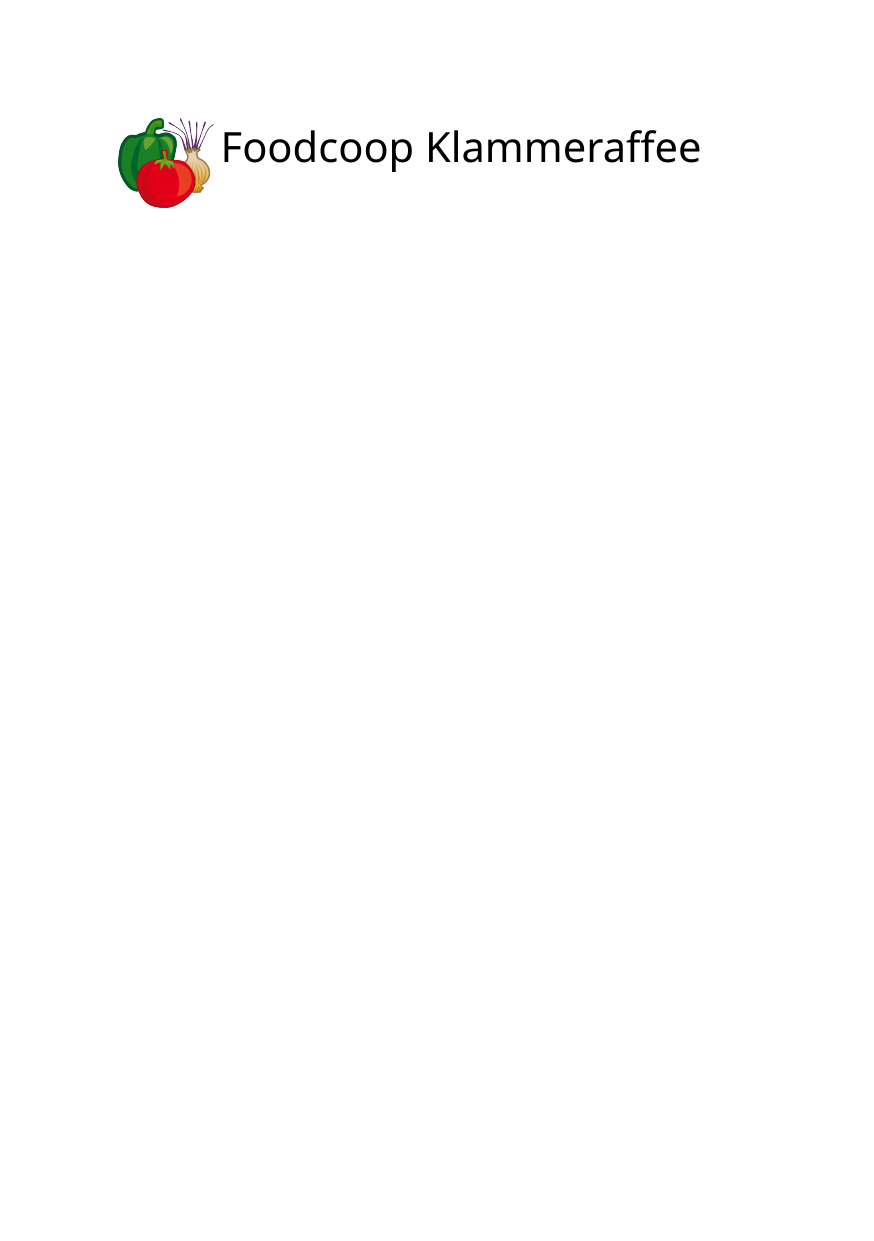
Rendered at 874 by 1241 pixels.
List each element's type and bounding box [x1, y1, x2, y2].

picture [118, 118, 214, 208]
